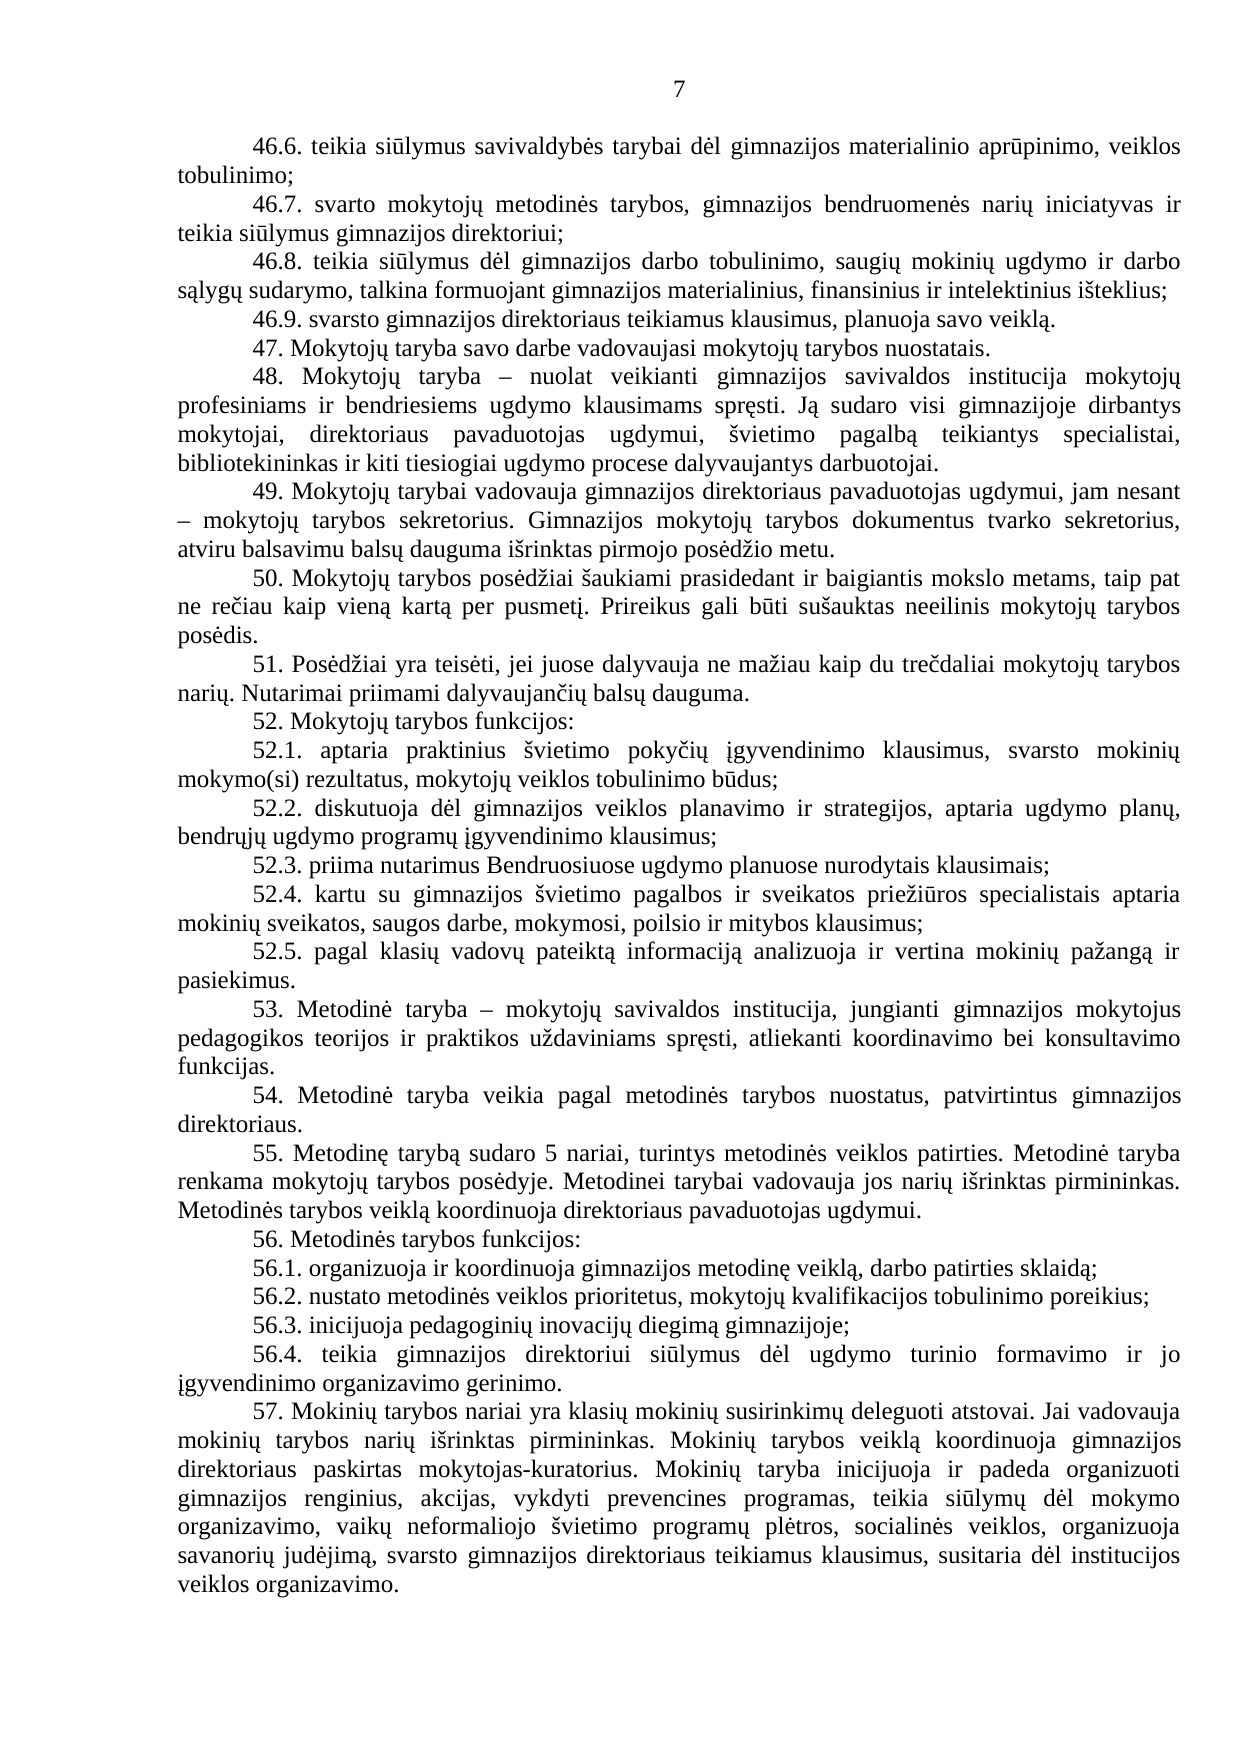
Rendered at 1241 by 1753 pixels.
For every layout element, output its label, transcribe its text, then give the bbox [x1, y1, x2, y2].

text 52.4. kartu su gimnazijos švietimo pagalbos ir sveikatos priežiūros specialistais aptaria mokinių sveikatos, saugos darbe, mokymosi, poilsio ir mitybos klausimus; [177, 879, 1181, 936]
text 56.4. teikia gimnazijos direktoriui siūlymus dėl ugdymo turinio formavimo ir jo įgyvendinimo organizavimo gerinimo. [177, 1339, 1181, 1396]
text 52.3. priima nutarimus Bendruosiuose ugdymo planuose nurodytais klausimais; [177, 850, 1181, 879]
text 52.2. diskutuoja dėl gimnazijos veiklos planavimo ir strategijos, aptaria ugdymo planų, bendrųjų ugdymo programų įgyvendinimo klausimus; [177, 793, 1181, 850]
text 56.3. inicijuoja pedagoginių inovacijų diegimą gimnazijoje; [177, 1310, 1181, 1339]
text 52. Mokytojų tarybos funkcijos: [177, 706, 1181, 735]
text 53. Metodinė taryba – mokytojų savivaldos institucija, jungianti gimnazijos mokytojus pedagogikos teorijos ir praktikos uždaviniams spręsti, atliekanti koordinavimo bei konsultavimo funkcijas. [177, 994, 1181, 1080]
text 49. Mokytojų tarybai vadovauja gimnazijos direktoriaus pavaduotojas ugdymui, jam nesant – mokytojų tarybos sekretorius. Gimnazijos mokytojų tarybos dokumentus tvarko sekretorius, atviru balsavimu balsų dauguma išrinktas pirmojo posėdžio metu. [177, 476, 1181, 563]
text 50. Mokytojų tarybos posėdžiai šaukiami prasidedant ir baigiantis mokslo metams, taip pat ne rečiau kaip vieną kartą per pusmetį. Prireikus gali būti sušauktas neeilinis mokytojų tarybos posėdis. [177, 563, 1181, 649]
text 46.9. svarsto gimnazijos direktoriaus teikiamus klausimus, planuoja savo veiklą. [177, 304, 1181, 333]
text 46.6. teikia siūlymus savivaldybės tarybai dėl gimnazijos materialinio aprūpinimo, veiklos tobulinimo; [177, 131, 1181, 189]
text 48. Mokytojų taryba – nuolat veikianti gimnazijos savivaldos institucija mokytojų profesiniams ir bendriesiems ugdymo klausimams spręsti. Ją sudaro visi gimnazijoje dirbantys mokytojai, direktoriaus pavaduotojas ugdymui, švietimo pagalbą teikiantys specialistai, bibliotekininkas ir kiti tiesiogiai ugdymo procese dalyvaujantys darbuotojai. [177, 361, 1181, 476]
text 47. Mokytojų taryba savo darbe vadovaujasi mokytojų tarybos nuostatais. [177, 333, 1181, 361]
text 56. Metodinės tarybos funkcijos: [177, 1224, 1181, 1253]
text 54. Metodinė taryba veikia pagal metodinės tarybos nuostatus, patvirtintus gimnazijos direktoriaus. [177, 1080, 1181, 1138]
text 56.2. nustato metodinės veiklos prioritetus, mokytojų kvalifikacijos tobulinimo poreikius; [177, 1281, 1181, 1310]
text 52.5. pagal klasių vadovų pateiktą informaciją analizuoja ir vertina mokinių pažangą ir pasiekimus. [177, 936, 1181, 994]
text 57. Mokinių tarybos nariai yra klasių mokinių susirinkimų deleguoti atstovai. Jai vadovauja mokinių tarybos narių išrinktas pirmininkas. Mokinių tarybos veiklą koordinuoja gimnazijos direktoriaus paskirtas mokytojas-kuratorius. Mokinių taryba inicijuoja ir padeda organizuoti gimnazijos renginius, akcijas, vykdyti prevencines programas, teikia siūlymų dėl mokymo organizavimo, vaikų neformaliojo švietimo programų plėtros, socialinės veiklos, organizuoja savanorių judėjimą, svarsto gimnazijos direktoriaus teikiamus klausimus, susitaria dėl institucijos veiklos organizavimo. [177, 1396, 1181, 1598]
text 56.1. organizuoja ir koordinuoja gimnazijos metodinę veiklą, darbo patirties sklaidą; [177, 1253, 1181, 1281]
text 51. Posėdžiai yra teisėti, jei juose dalyvauja ne mažiau kaip du trečdaliai mokytojų tarybos narių. Nutarimai priimami dalyvaujančių balsų dauguma. [177, 649, 1181, 706]
text 52.1. aptaria praktinius švietimo pokyčių įgyvendinimo klausimus, svarsto mokinių mokymo(si) rezultatus, mokytojų veiklos tobulinimo būdus; [177, 735, 1181, 793]
text 46.8. teikia siūlymus dėl gimnazijos darbo tobulinimo, saugių mokinių ugdymo ir darbo sąlygų sudarymo, talkina formuojant gimnazijos materialinius, finansinius ir intelektinius išteklius; [177, 246, 1181, 304]
text 46.7. svarto mokytojų metodinės tarybos, gimnazijos bendruomenės narių iniciatyvas ir teikia siūlymus gimnazijos direktoriui; [177, 189, 1181, 246]
text 55. Metodinę tarybą sudaro 5 nariai, turintys metodinės veiklos patirties. Metodinė taryba renkama mokytojų tarybos posėdyje. Metodinei tarybai vadovauja jos narių išrinktas pirmininkas. Metodinės tarybos veiklą koordinuoja direktoriaus pavaduotojas ugdymui. [177, 1138, 1181, 1224]
